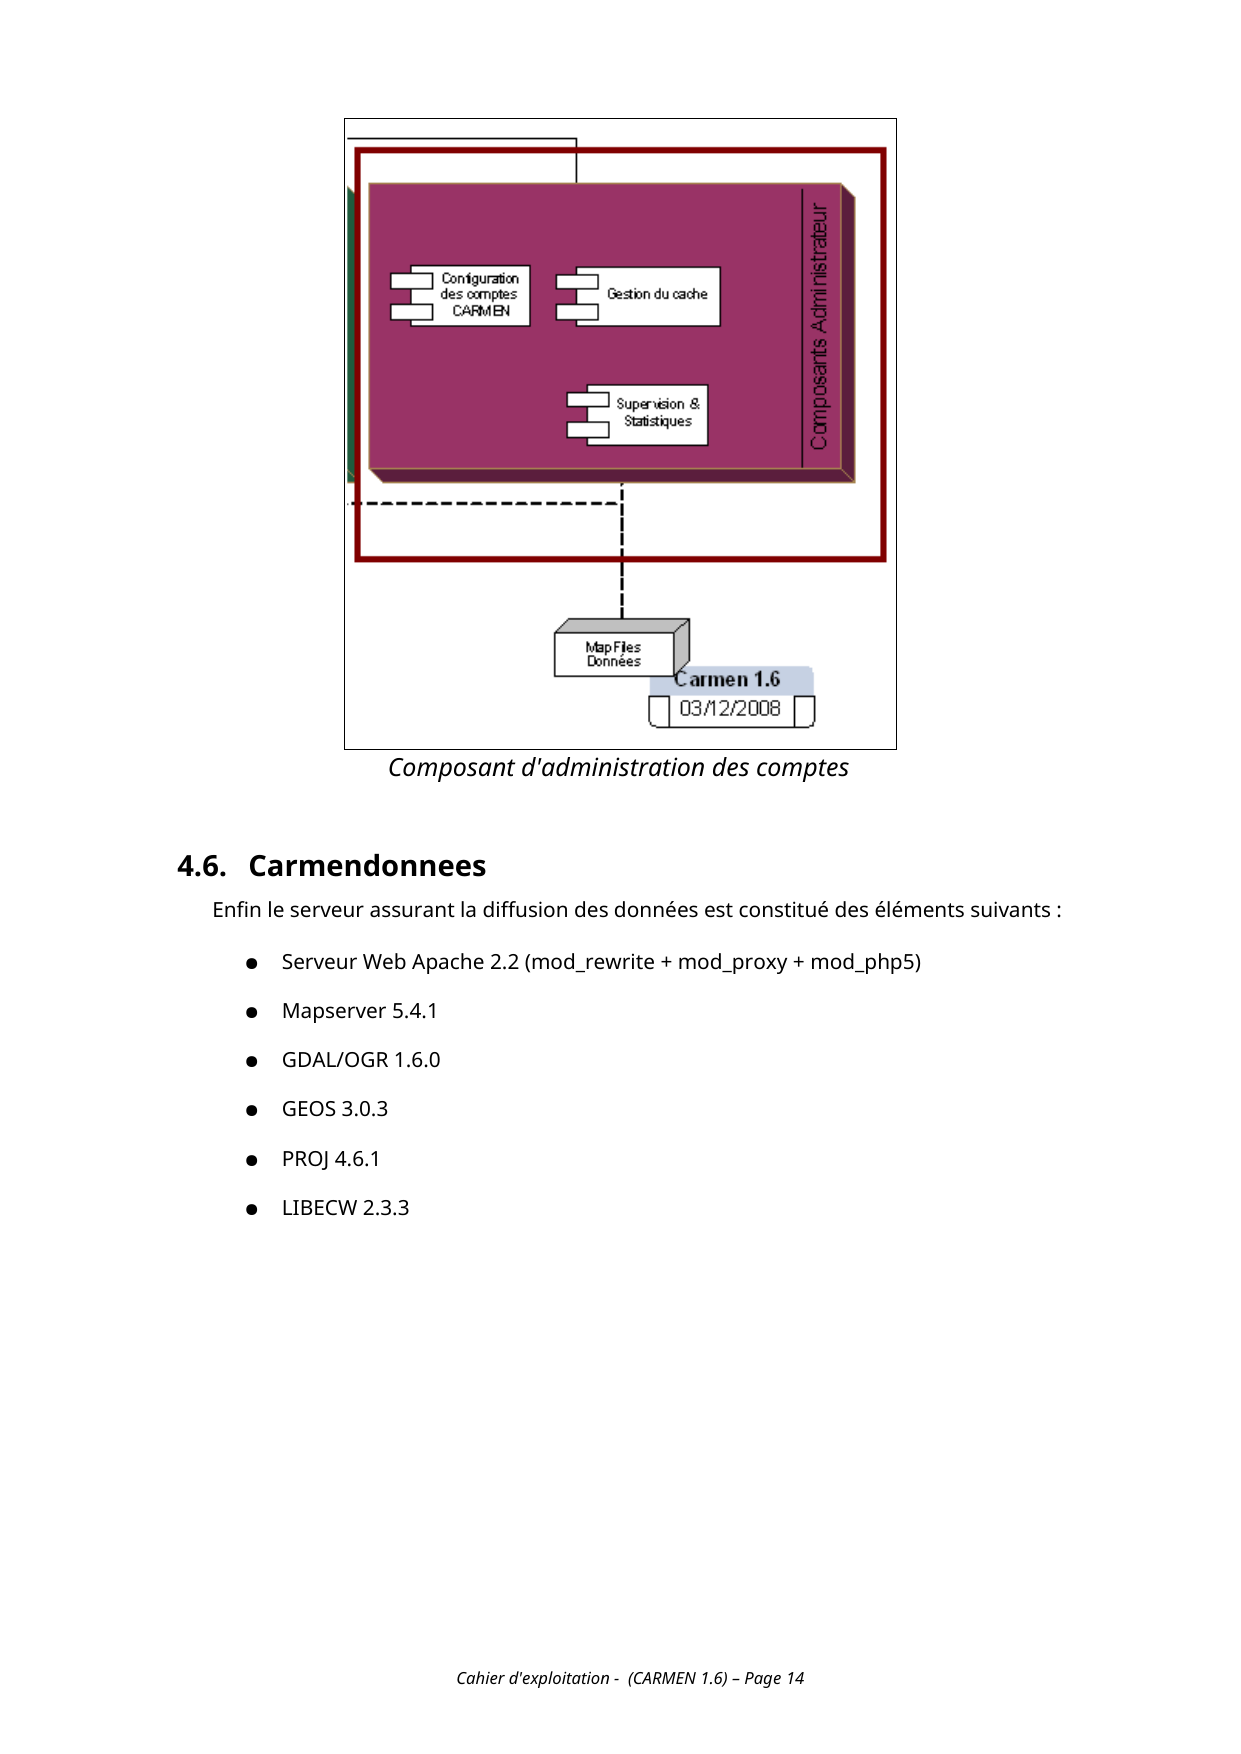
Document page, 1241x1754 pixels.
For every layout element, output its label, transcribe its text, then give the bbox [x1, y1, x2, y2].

list Serveur Web Apache 2.2 (mod_rewrite + mod_proxy + mod_php5) [244, 947, 1092, 975]
list Mapserver 5.4.1 [244, 996, 1092, 1024]
picture [347, 121, 893, 747]
subtitle Carmendonnees [148, 845, 1092, 885]
text Composant d'administration des comptes [148, 118, 1092, 783]
list GEOS 3.0.3 [244, 1094, 1092, 1123]
list PROJ 4.6.1 [244, 1144, 1092, 1172]
list GDAL/OGR 1.6.0 [244, 1045, 1092, 1074]
list LIBECW 2.3.3 [244, 1193, 1092, 1222]
text Enfin le serveur assurant la diffusion des données est constitué des éléments suivants : [207, 895, 1092, 924]
